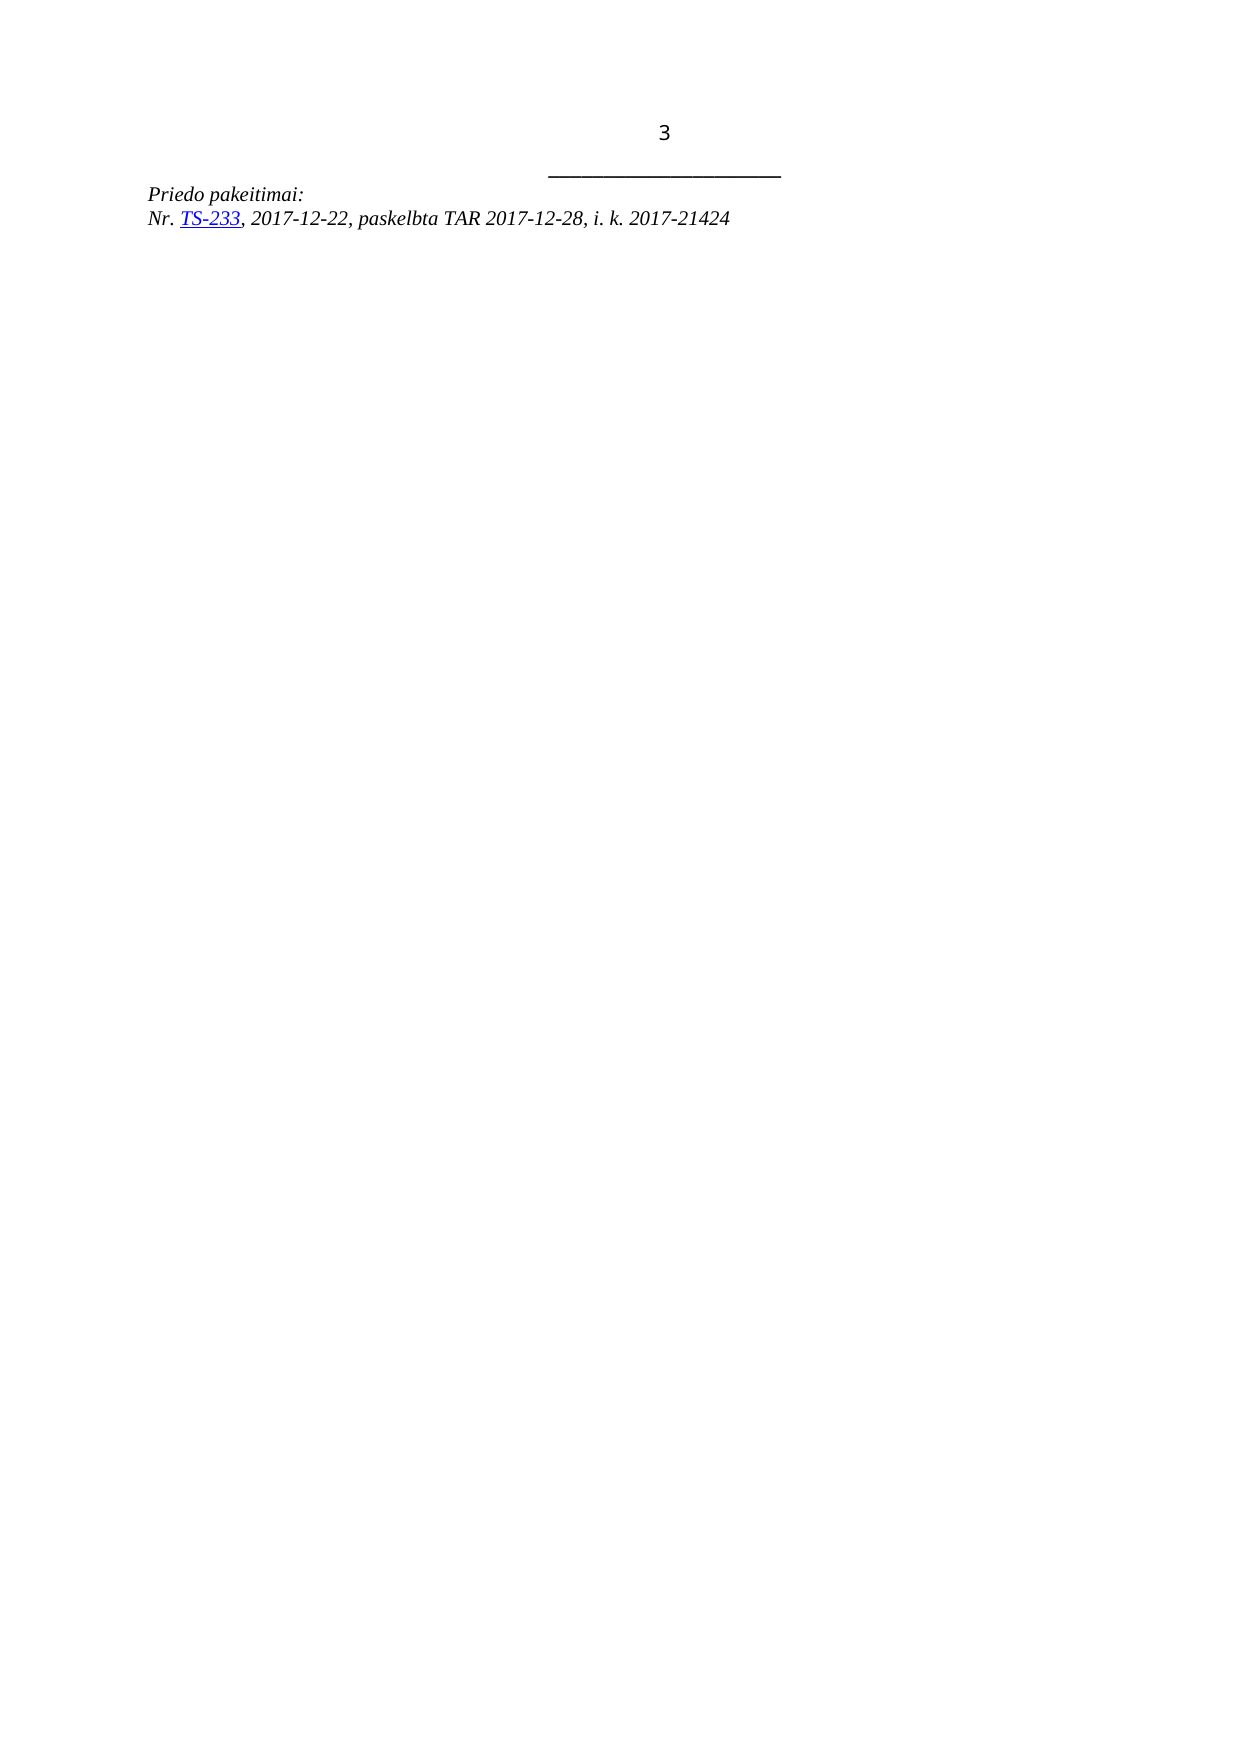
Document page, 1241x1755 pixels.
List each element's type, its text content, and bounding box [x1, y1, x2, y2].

text Priedo pakeitimai: [148, 182, 1181, 206]
text _____________________ [148, 148, 1181, 182]
text Nr. TS-233, 2017-12-22, paskelbta TAR 2017-12-28, i. k. 2017-21424 [148, 206, 1181, 230]
